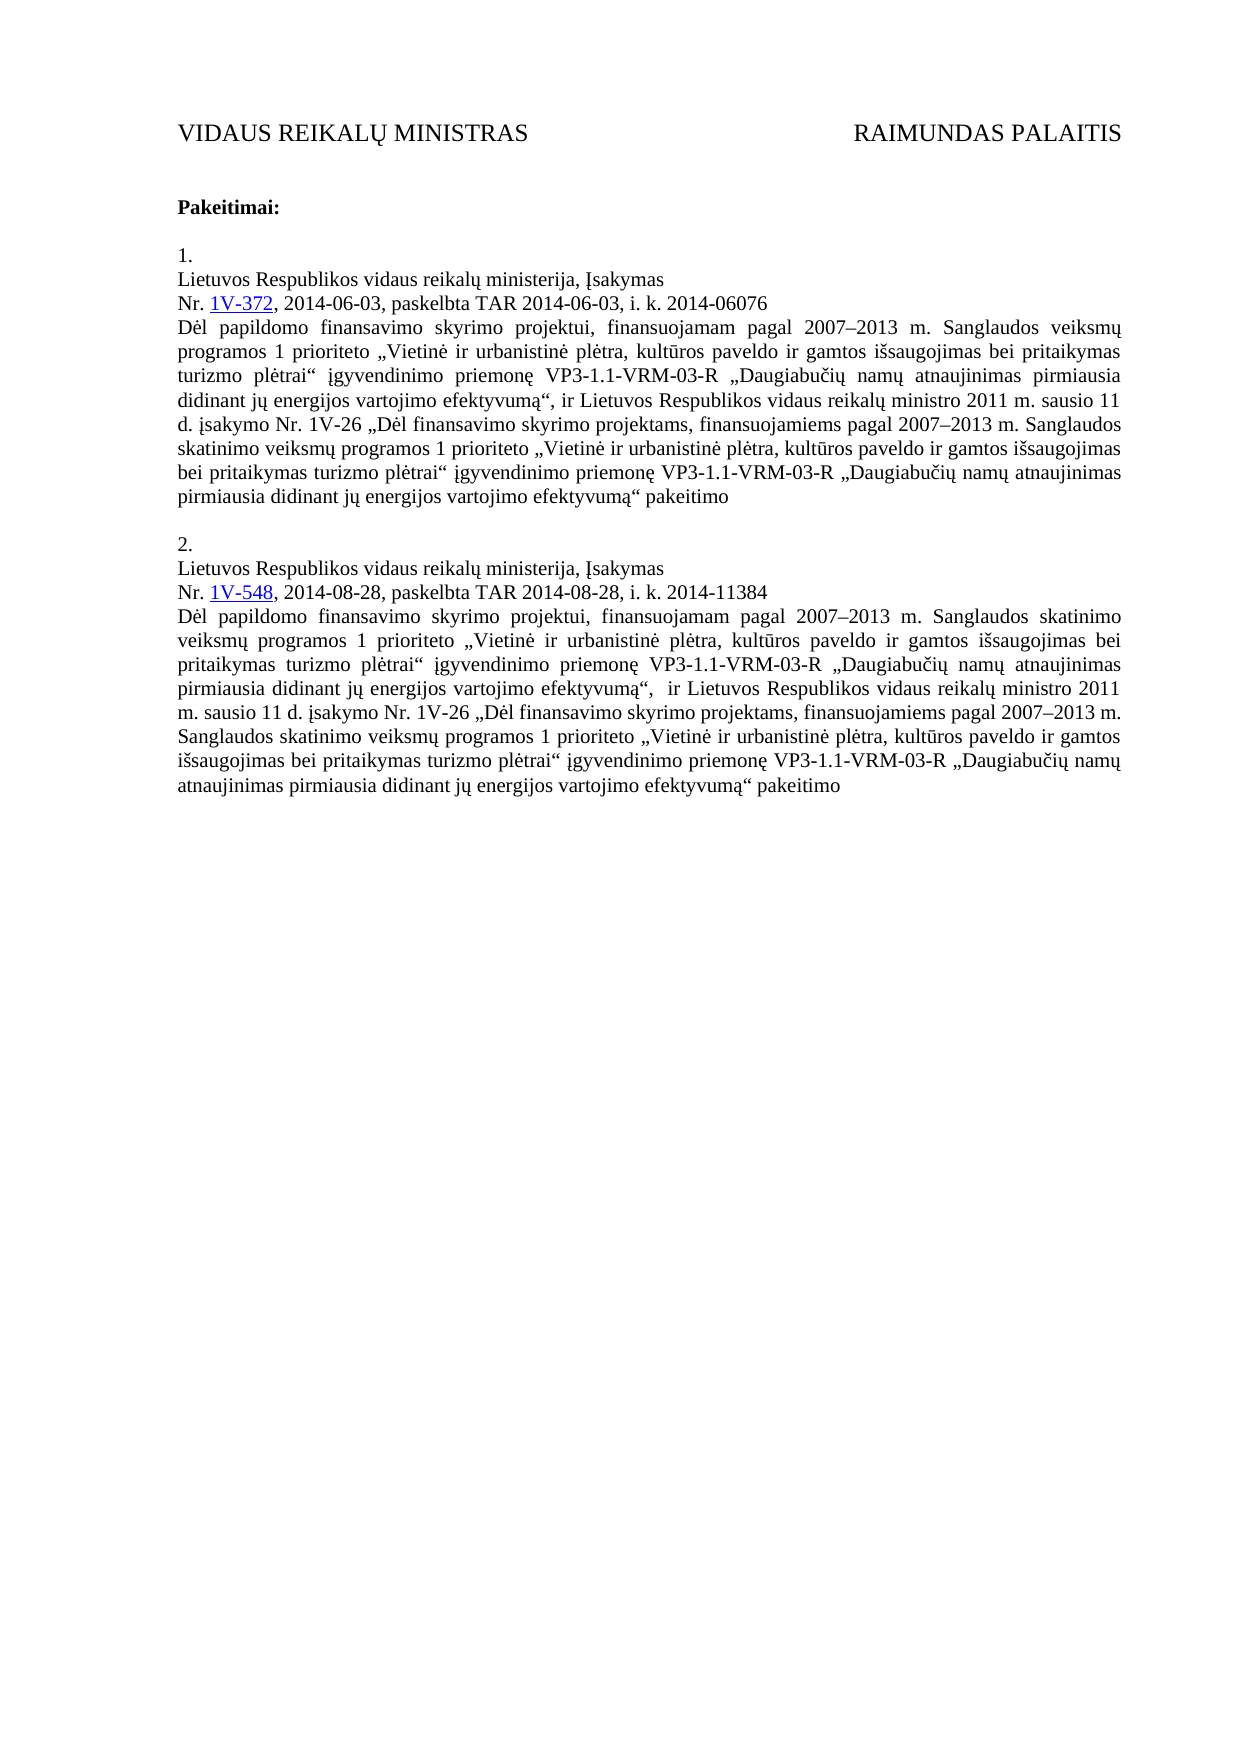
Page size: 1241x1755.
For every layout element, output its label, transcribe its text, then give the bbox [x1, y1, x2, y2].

text Nr. 1V-372, 2014-06-03, paskelbta TAR 2014-06-03, i. k. 2014-06076 [177, 291, 1122, 315]
text Pakeitimai: [177, 195, 1122, 219]
text Nr. 1V-548, 2014-08-28, paskelbta TAR 2014-08-28, i. k. 2014-11384 [177, 580, 1122, 604]
text Dėl papildomo finansavimo skyrimo projektui, finansuojamam pagal 2007–2013 m. Sanglaudos veiksmų programos 1 prioriteto „Vietinė ir urbanistinė plėtra, kultūros paveldo ir gamtos išsaugojimas bei pritaikymas turizmo plėtrai“ įgyvendinimo priemonę VP3-1.1-VRM-03-R „Daugiabučių namų atnaujinimas pirmiausia didinant jų energijos vartojimo efektyvumą“, ir Lietuvos Respublikos vidaus reikalų ministro 2011 m. sausio 11 d. įsakymo Nr. 1V-26 „Dėl finansavimo skyrimo projektams, finansuojamiems pagal 2007–2013 m. Sanglaudos skatinimo veiksmų programos 1 prioriteto „Vietinė ir urbanistinė plėtra, kultūros paveldo ir gamtos išsaugojimas bei pritaikymas turizmo plėtrai“ įgyvendinimo priemonę VP3-1.1-VRM-03-R „Daugiabučių namų atnaujinimas pirmiausia didinant jų energijos vartojimo efektyvumą“ pakeitimo [177, 315, 1122, 508]
text 1. [177, 243, 1122, 267]
text Lietuvos Respublikos vidaus reikalų ministerija, Įsakymas [177, 556, 1122, 580]
text Lietuvos Respublikos vidaus reikalų ministerija, Įsakymas [177, 267, 1122, 291]
text 2. [177, 532, 1122, 556]
text Vidaus reikalų ministras Raimundas Palaitis [177, 118, 1122, 147]
text Dėl papildomo finansavimo skyrimo projektui, finansuojamam pagal 2007–2013 m. Sanglaudos skatinimo veiksmų programos 1 prioriteto „Vietinė ir urbanistinė plėtra, kultūros paveldo ir gamtos išsaugojimas bei pritaikymas turizmo plėtrai“ įgyvendinimo priemonę VP3-1.1-VRM-03-R „Daugiabučių namų atnaujinimas pirmiausia didinant jų energijos vartojimo efektyvumą“, ir Lietuvos Respublikos vidaus reikalų ministro 2011 m. sausio 11 d. įsakymo Nr. 1V-26 „Dėl finansavimo skyrimo projektams, finansuojamiems pagal 2007–2013 m. Sanglaudos skatinimo veiksmų programos 1 prioriteto „Vietinė ir urbanistinė plėtra, kultūros paveldo ir gamtos išsaugojimas bei pritaikymas turizmo plėtrai“ įgyvendinimo priemonę VP3-1.1-VRM-03-R „Daugiabučių namų atnaujinimas pirmiausia didinant jų energijos vartojimo efektyvumą“ pakeitimo [177, 604, 1122, 797]
